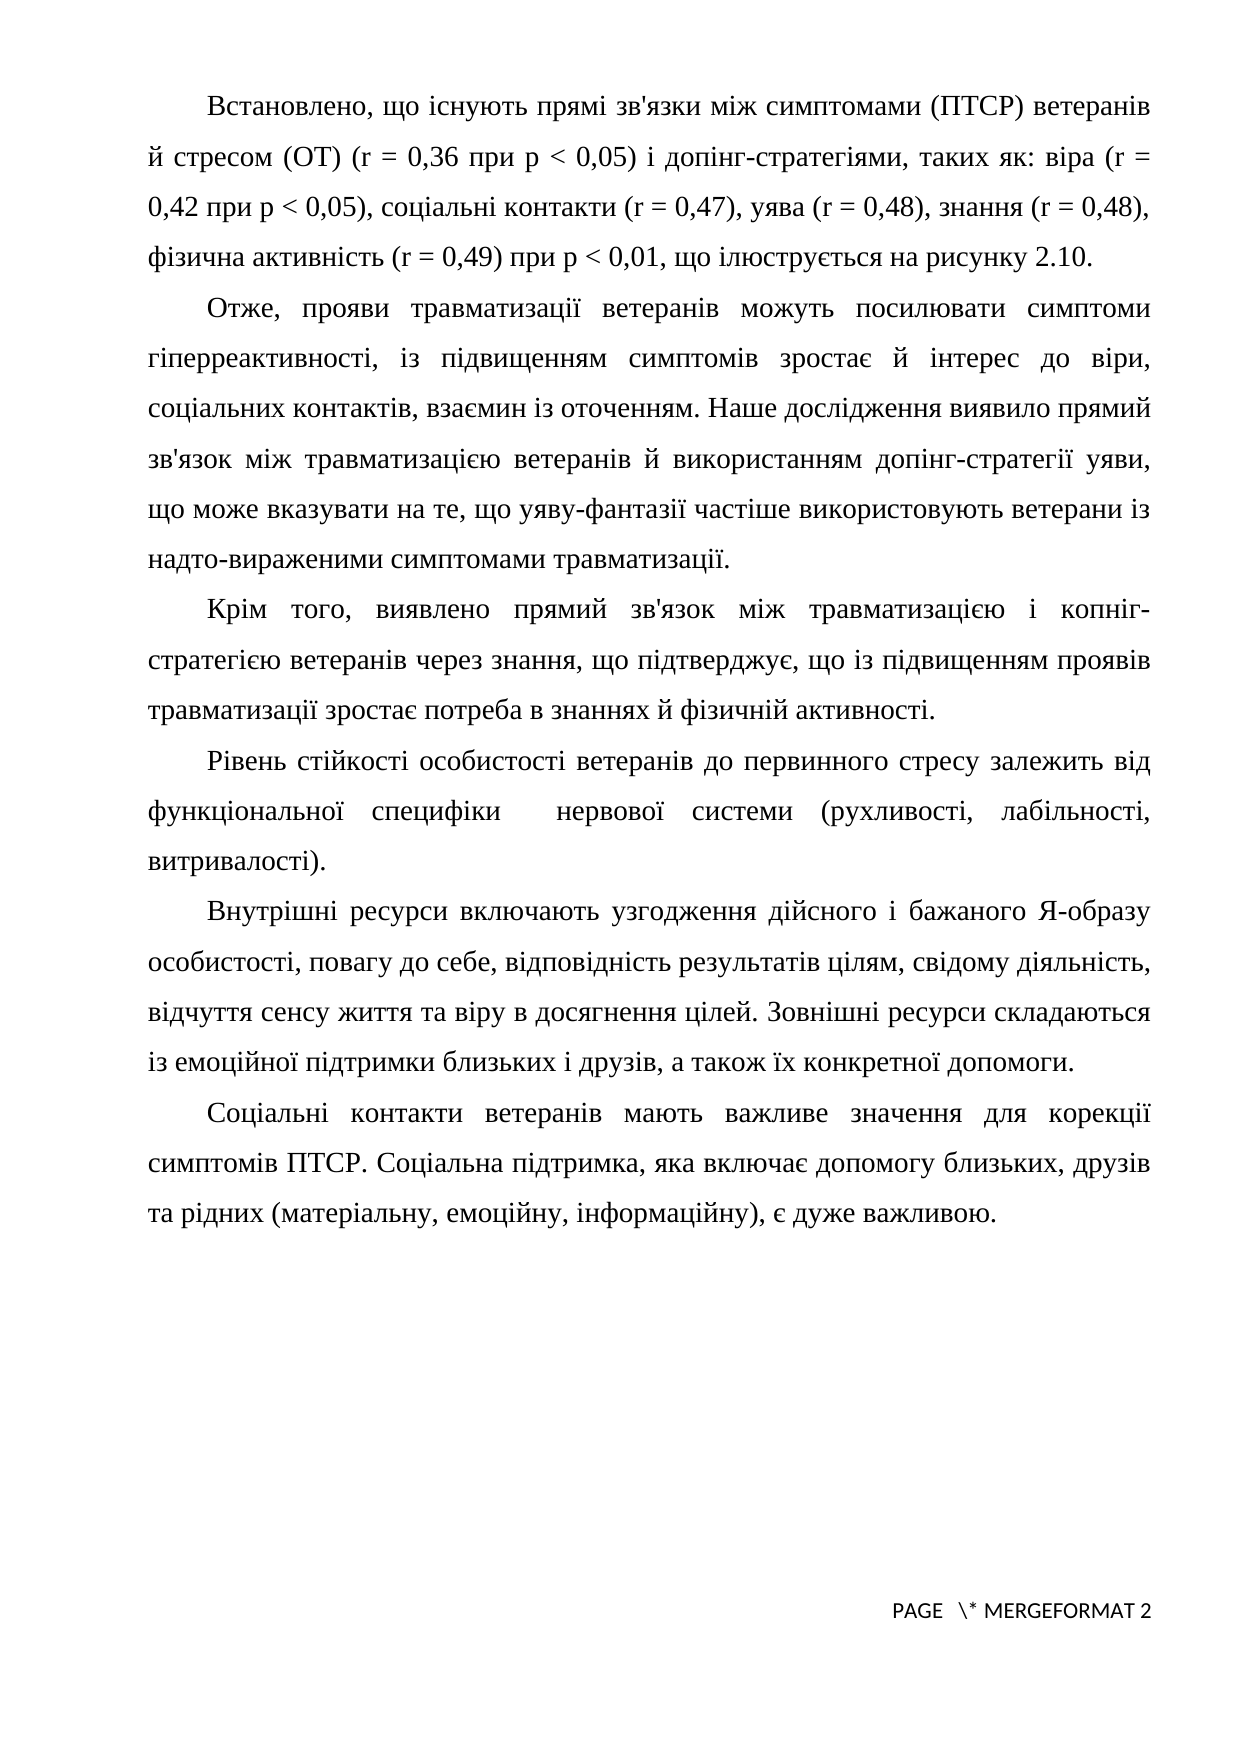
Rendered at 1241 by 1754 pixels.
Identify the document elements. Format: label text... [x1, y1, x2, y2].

text Встановлено, що існують прямі зв'язки між симптомами (ПТСР) ветеранів й стресом (ОТ) (r = 0,36 при p < 0,05) і допінг-стратегіями, таких як: віра (r = 0,42 при p < 0,05), соціальні контакти (r = 0,47), уява (r = 0,48), знання (r = 0,48), фізична активність (r = 0,49) при p < 0,01, що ілюструється на рисунку 2.10. [148, 88, 1152, 273]
text Отже, прояви травматизації ветеранів можуть посилювати симптоми гіперреактивності, із підвищенням симптомів зростає й інтерес до віри, соціальних контактів, взаємин із оточенням. Наше дослідження виявило прямий зв'язок між травматизацією ветеранів й використанням допінг-стратегії уяви, що може вказувати на те, що уяву-фантазії частіше використовують ветерани із надто-вираженими симптомами травматизації. [148, 290, 1152, 575]
text Рівень стійкості особистості ветеранів до первинного стресу залежить від функціональної специфіки нервової системи (рухливості, лабільності, витривалості). [148, 743, 1152, 877]
text Внутрішні ресурси включають узгодження дійсного і бажаного Я-образу особистості, повагу до себе, відповідність результатів цілям, свідому діяльність, відчуття сенсу життя та віру в досягнення цілей. Зовнішні ресурси складаються із емоційної підтримки близьких і друзів, а також їх конкретної допомоги. [148, 893, 1152, 1078]
text Соціальні контакти ветеранів мають важливе значення для корекції симптомів ПТСР. Соціальна підтримка, яка включає допомогу близьких, друзів та рідних (матеріальну, емоційну, інформаційну), є дуже важливою. [148, 1095, 1152, 1229]
text Крім того, виявлено прямий зв'язок між травматизацією і копніг-стратегією ветеранів через знання, що підтверджує, що із підвищенням проявів травматизації зростає потреба в знаннях й фізичній активності. [148, 592, 1152, 726]
